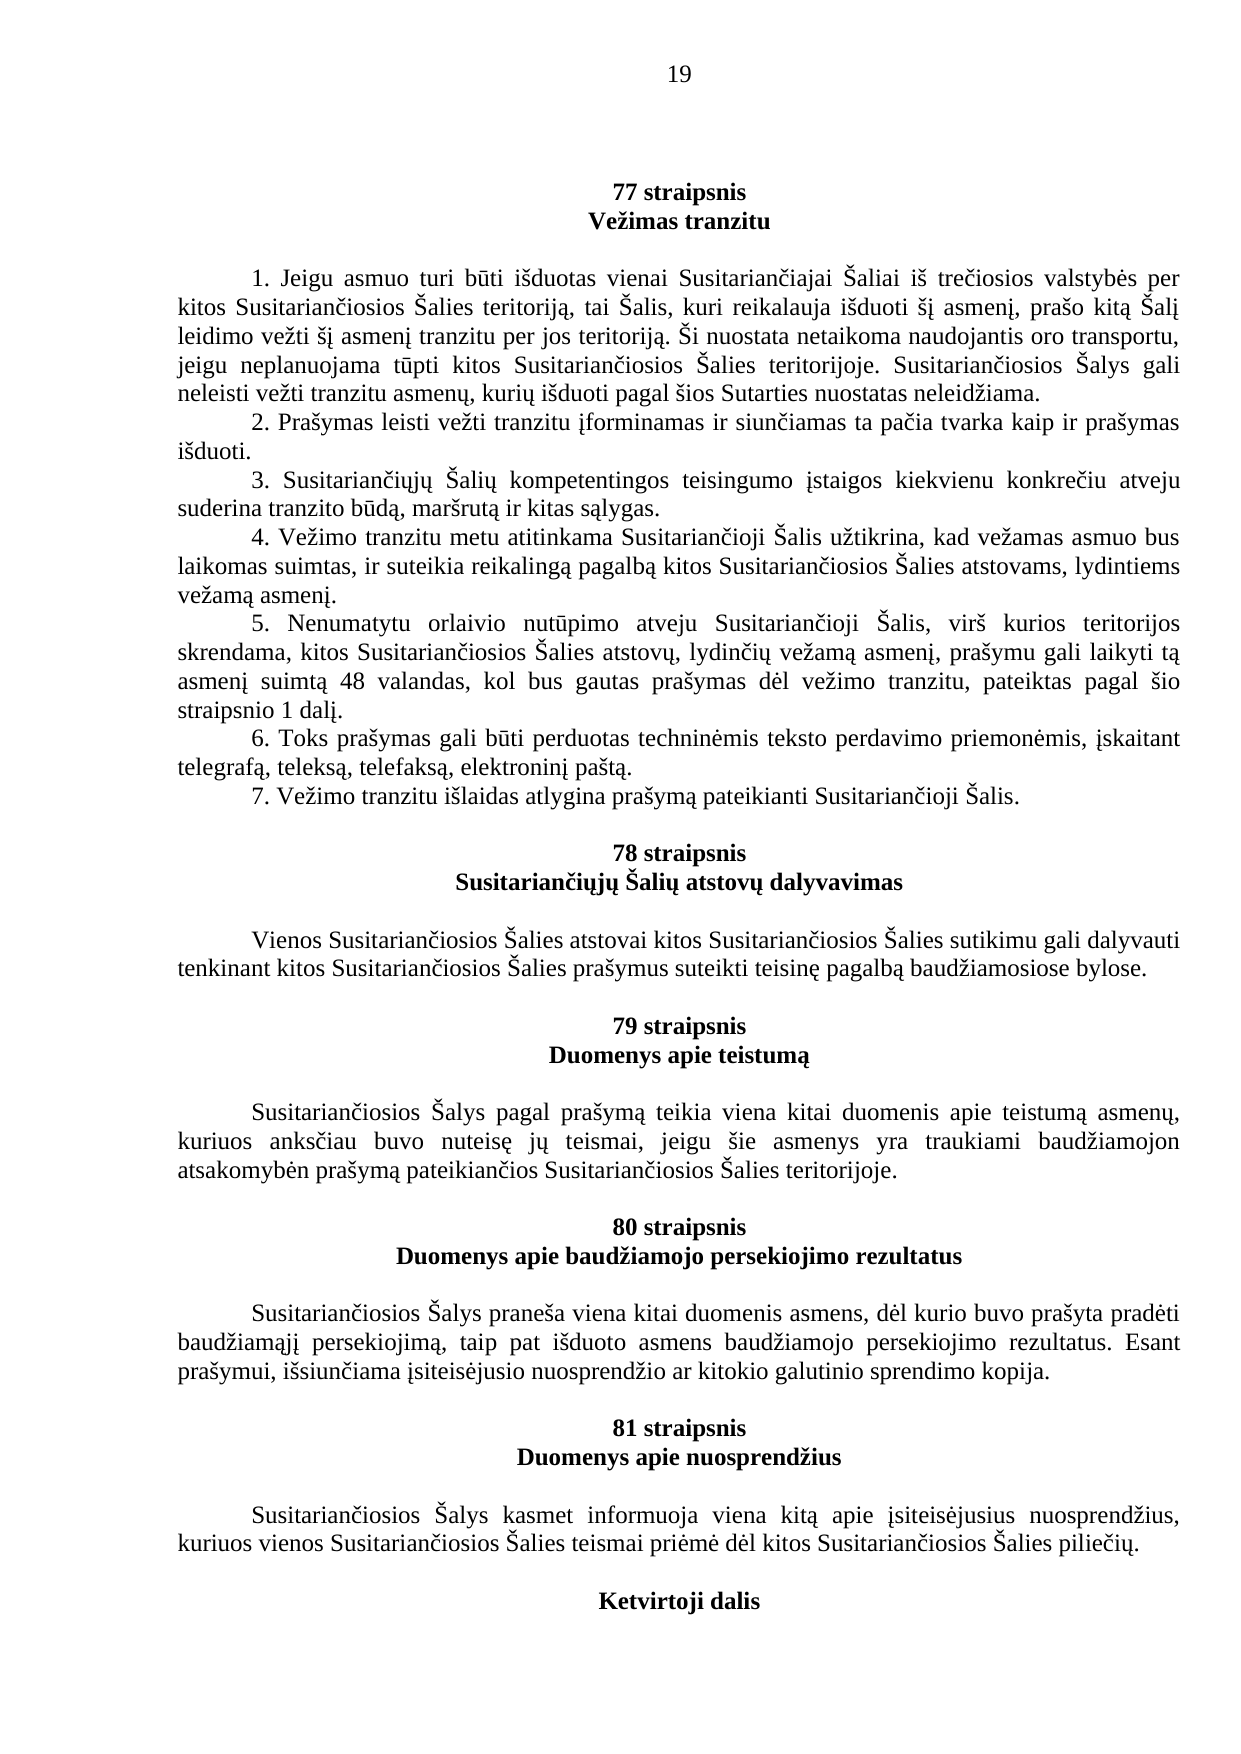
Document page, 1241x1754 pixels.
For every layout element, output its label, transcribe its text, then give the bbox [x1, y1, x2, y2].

text Duomenys apie baudžiamojo persekiojimo rezultatus [177, 1241, 1181, 1270]
text Susitariančiosios Šalys pagal prašymą teikia viena kitai duomenis apie teistumą asmenų, kuriuos anksčiau buvo nuteisę jų teismai, jeigu šie asmenys yra traukiami baudžiamojon atsakomybėn prašymą pateikiančios Susitariančiosios Šalies teritorijoje. [177, 1097, 1181, 1183]
text 1. Jeigu asmuo turi būti išduotas vienai Susitariančiajai Šaliai iš trečiosios valstybės per kitos Susitariančiosios Šalies teritoriją, tai Šalis, kuri reikalauja išduoti šį asmenį, prašo kitą Šalį leidimo vežti šį asmenį tranzitu per jos teritoriją. Ši nuostata netaikoma naudojantis oro transportu, jeigu neplanuojama tūpti kitos Susitariančiosios Šalies teritorijoje. Susitariančiosios Šalys gali neleisti vežti tranzitu asmenų, kurių išduoti pagal šios Sutarties nuostatas neleidžiama. [177, 263, 1181, 407]
text 80 straipsnis [177, 1212, 1181, 1241]
text Ketvirtoji dalis [177, 1586, 1181, 1615]
text 79 straipsnis [177, 1011, 1181, 1040]
text 81 straipsnis [177, 1413, 1181, 1442]
text Susitariančiosios Šalys kasmet informuoja viena kitą apie įsiteisėjusius nuosprendžius, kuriuos vienos Susitariančiosios Šalies teismai priėmė dėl kitos Susitariančiosios Šalies piliečių. [177, 1500, 1181, 1557]
text Susitariančiosios Šalys praneša viena kitai duomenis asmens, dėl kurio buvo prašyta pradėti baudžiamąjį persekiojimą, taip pat išduoto asmens baudžiamojo persekiojimo rezultatus. Esant prašymui, išsiunčiama įsiteisėjusio nuosprendžio ar kitokio galutinio sprendimo kopija. [177, 1298, 1181, 1385]
text 6. Toks prašymas gali būti perduotas techninėmis teksto perdavimo priemonėmis, įskaitant telegrafą, teleksą, telefaksą, elektroninį paštą. [177, 723, 1181, 781]
text Vienos Susitariančiosios Šalies atstovai kitos Susitariančiosios Šalies sutikimu gali dalyvauti tenkinant kitos Susitariančiosios Šalies prašymus suteikti teisinę pagalbą baudžiamosiose bylose. [177, 925, 1181, 982]
text 4. Vežimo tranzitu metu atitinkama Susitariančioji Šalis užtikrina, kad vežamas asmuo bus laikomas suimtas, ir suteikia reikalingą pagalbą kitos Susitariančiosios Šalies atstovams, lydintiems vežamą asmenį. [177, 522, 1181, 608]
text 7. Vežimo tranzitu išlaidas atlygina prašymą pateikianti Susitariančioji Šalis. [177, 781, 1181, 810]
text 5. Nenumatytu orlaivio nutūpimo atveju Susitariančioji Šalis, virš kurios teritorijos skrendama, kitos Susitariančiosios Šalies atstovų, lydinčių vežamą asmenį, prašymu gali laikyti tą asmenį suimtą 48 valandas, kol bus gautas prašymas dėl vežimo tranzitu, pateiktas pagal šio straipsnio 1 dalį. [177, 608, 1181, 723]
text Vežimas tranzitu [177, 206, 1181, 235]
text 3. Susitariančiųjų Šalių kompetentingos teisingumo įstaigos kiekvienu konkrečiu atveju suderina tranzito būdą, maršrutą ir kitas sąlygas. [177, 465, 1181, 522]
text 77 straipsnis [177, 177, 1181, 206]
text Susitariančiųjų Šalių atstovų dalyvavimas [177, 867, 1181, 896]
text Duomenys apie nuosprendžius [177, 1442, 1181, 1471]
text Duomenys apie teistumą [177, 1040, 1181, 1068]
text 78 straipsnis [177, 838, 1181, 867]
text 2. Prašymas leisti vežti tranzitu įforminamas ir siunčiamas ta pačia tvarka kaip ir prašymas išduoti. [177, 407, 1181, 465]
